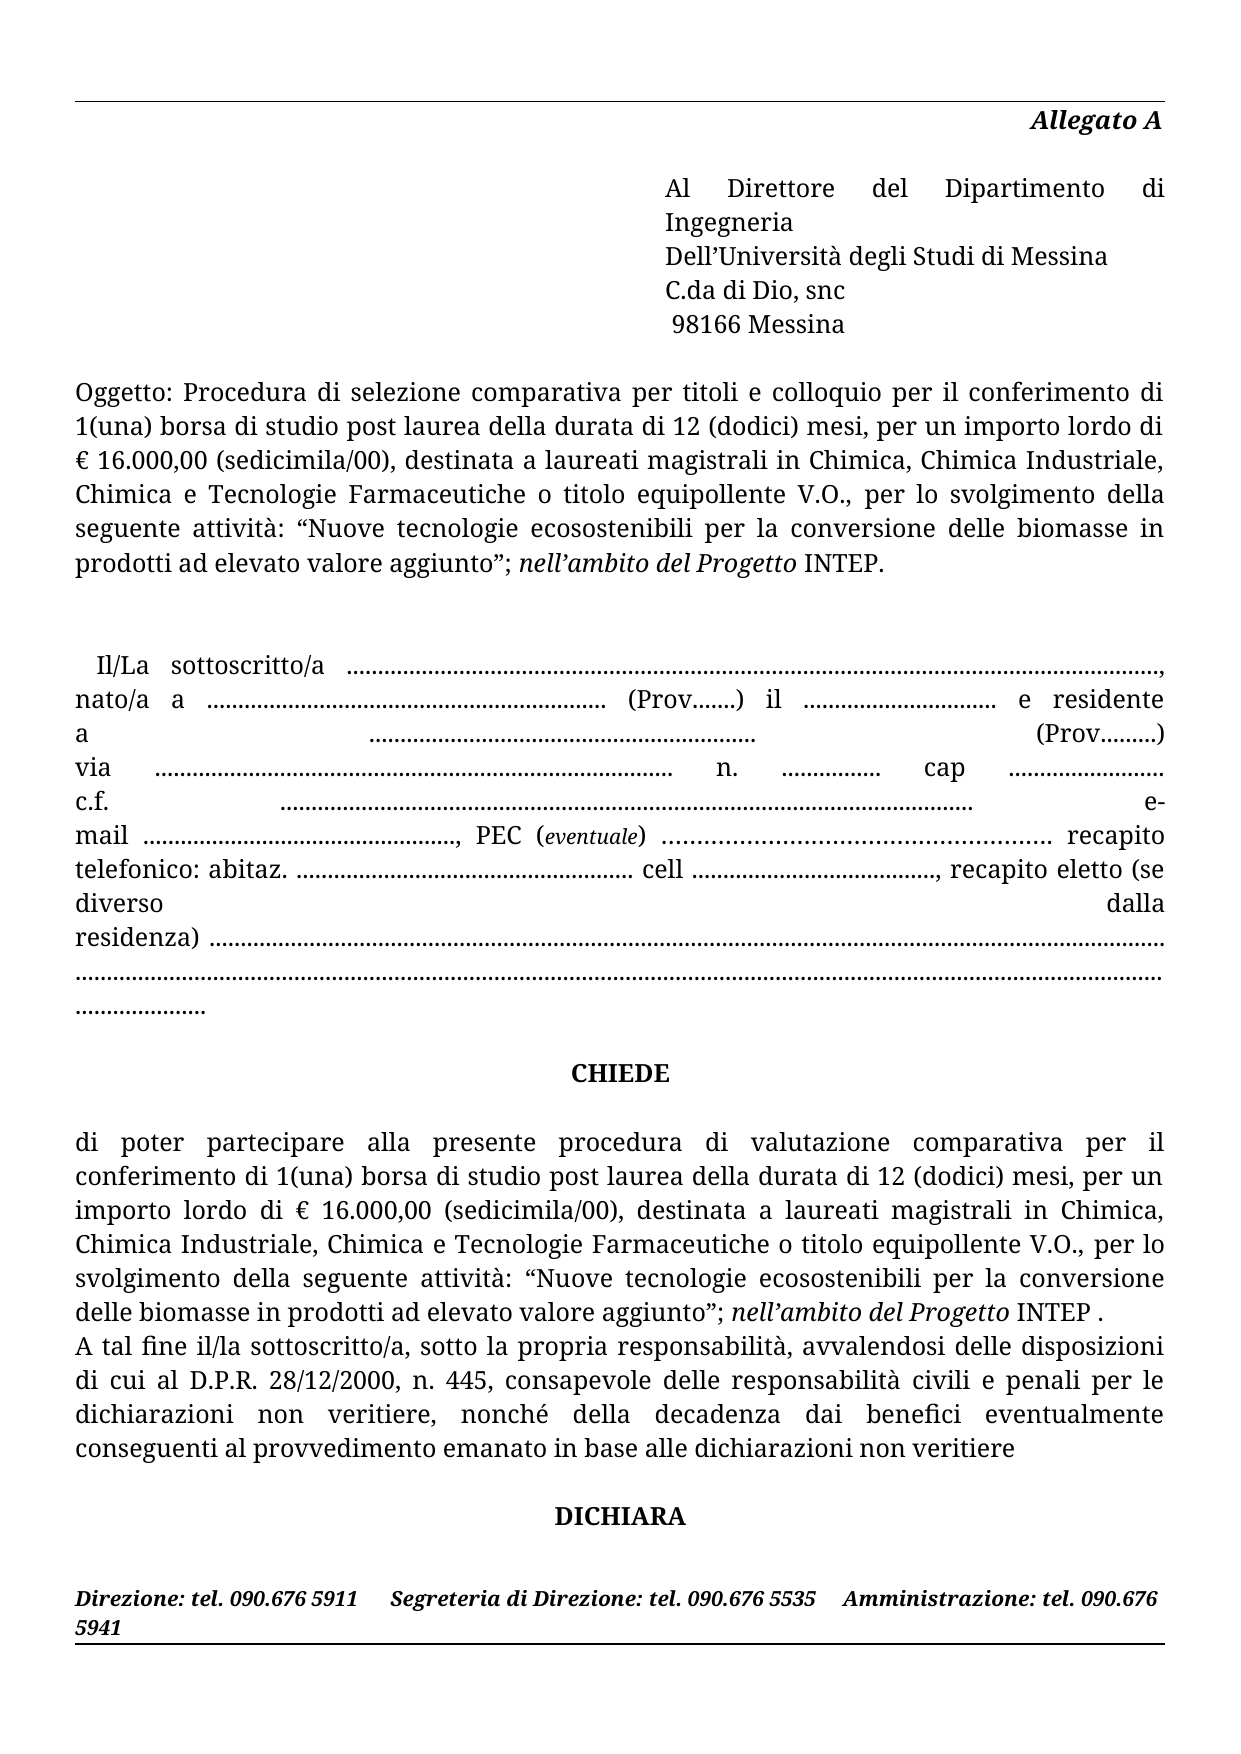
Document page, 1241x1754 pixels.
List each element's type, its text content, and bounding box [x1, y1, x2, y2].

text Allegato A [665, 102, 1165, 136]
text A tal fine il/la sottoscritto/a, sotto la propria responsabilità, avvalendosi delle disposizioni di cui al D.P.R. 28/12/2000, n. 445, consapevole delle responsabilità civili e penali per le dichiarazioni non veritiere, nonché della decadenza dai benefici eventualmente conseguenti al provvedimento emanato in base alle dichiarazioni non veritiere [75, 1329, 1165, 1465]
text CHIEDE [75, 1056, 1165, 1090]
text Oggetto: Procedura di selezione comparativa per titoli e colloquio per il conferimento di 1(una) borsa di studio post laurea della durata di 12 (dodici) mesi, per un importo lordo di € 16.000,00 (sedicimila/00), destinata a laureati magistrali in Chimica, Chimica Industriale, Chimica e Tecnologie Farmaceutiche o titolo equipollente V.O., per lo svolgimento della seguente attività: “Nuove tecnologie ecosostenibili per la conversione delle biomasse in prodotti ad elevato valore aggiunto”; nell’ambito del Progetto INTEP. [75, 375, 1165, 579]
text 98166 Messina [665, 307, 1165, 341]
text Al Direttore del Dipartimento di Ingegneria [665, 171, 1165, 239]
text di poter partecipare alla presente procedura di valutazione comparativa per il conferimento di 1(una) borsa di studio post laurea della durata di 12 (dodici) mesi, per un importo lordo di € 16.000,00 (sedicimila/00), destinata a laureati magistrali in Chimica, Chimica Industriale, Chimica e Tecnologie Farmaceutiche o titolo equipollente V.O., per lo svolgimento della seguente attività: “Nuove tecnologie ecosostenibili per la conversione delle biomasse in prodotti ad elevato valore aggiunto”; nell’ambito del Progetto INTEP . [75, 1124, 1165, 1329]
text Dell’Università degli Studi di Messina [665, 239, 1165, 273]
text C.da di Dio, snc [665, 273, 1165, 307]
text DICHIARA [75, 1499, 1165, 1533]
text Il/La sottoscritto/a .................................................................................................................................., nato/a a ................................................................ (Prov.......) il ............................... e residente a .............................................................. (Prov.........) via ................................................................................... n. ................ cap ......................... c.f. ............................................................................................................... e-mail .................................................., PEC (eventuale) ………………………………………………. recapito telefonico: abitaz. ...................................................... cell ......................................., recapito eletto (se diverso dalla residenza) ............................................................................................................................................................................................................................................................................................................................................................ [75, 647, 1165, 1022]
